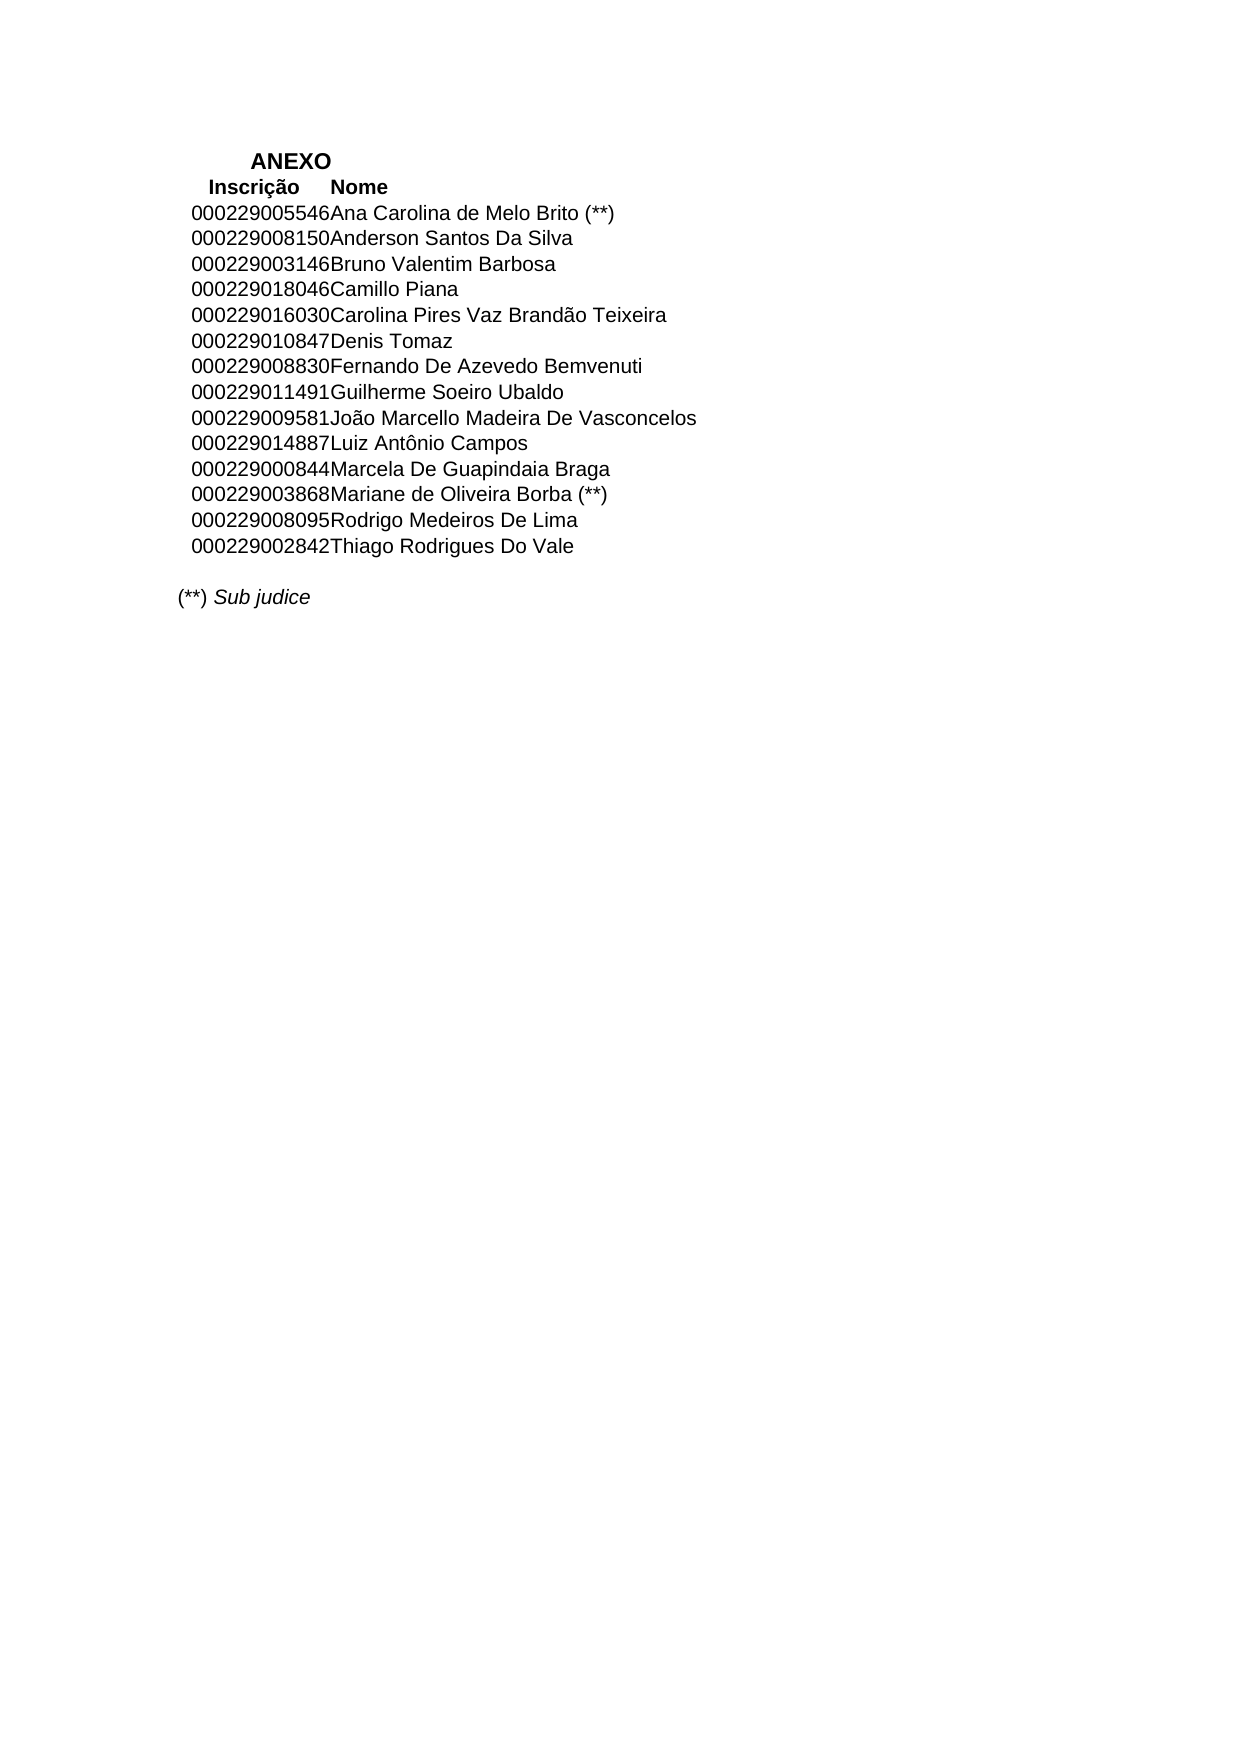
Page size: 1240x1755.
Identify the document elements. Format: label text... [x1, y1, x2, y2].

table_cell 000229003868 [191, 482, 330, 508]
table_cell Anderson Santos Da Silva [330, 226, 738, 252]
table_cell 000229005546 [191, 200, 330, 226]
table_cell Rodrigo Medeiros De Lima [330, 508, 738, 533]
table_cell 000229002842 [191, 534, 330, 559]
table_cell Bruno Valentim Barbosa [330, 252, 738, 277]
table_cell Ana Carolina de Melo Brito (**) [330, 200, 738, 226]
table_cell 000229011491 [191, 380, 330, 405]
table_cell 000229003146 [191, 252, 330, 277]
table_cell 000229016030 [191, 303, 330, 328]
table_cell Fernando De Azevedo Bemvenuti [330, 354, 738, 380]
text ANEXO [177, 148, 1063, 174]
table_cell Marcela De Guapindaia Braga [330, 457, 738, 482]
table_cell Mariane de Oliveira Borba (**) [330, 482, 738, 508]
table_cell Luiz Antônio Campos [330, 431, 738, 457]
table_cell 000229000844 [191, 457, 330, 482]
table_cell Camillo Piana [330, 277, 738, 303]
table_cell 000229008150 [191, 226, 330, 252]
table_cell 000229014887 [191, 431, 330, 457]
table_cell Thiago Rodrigues Do Vale [330, 534, 738, 559]
table_cell 000229010847 [191, 329, 330, 354]
table_cell 000229018046 [191, 277, 330, 303]
table_header Inscrição [191, 175, 330, 200]
text (**) Sub judice [177, 585, 1063, 609]
table_cell 000229009581 [191, 405, 330, 431]
table_cell 000229008830 [191, 354, 330, 380]
table_header Nome [330, 175, 738, 200]
table_cell Carolina Pires Vaz Brandão Teixeira [330, 303, 738, 328]
table_cell João Marcello Madeira De Vasconcelos [330, 405, 738, 431]
table_cell 000229008095 [191, 508, 330, 533]
table_cell Denis Tomaz [330, 329, 738, 354]
table_cell Guilherme Soeiro Ubaldo [330, 380, 738, 405]
